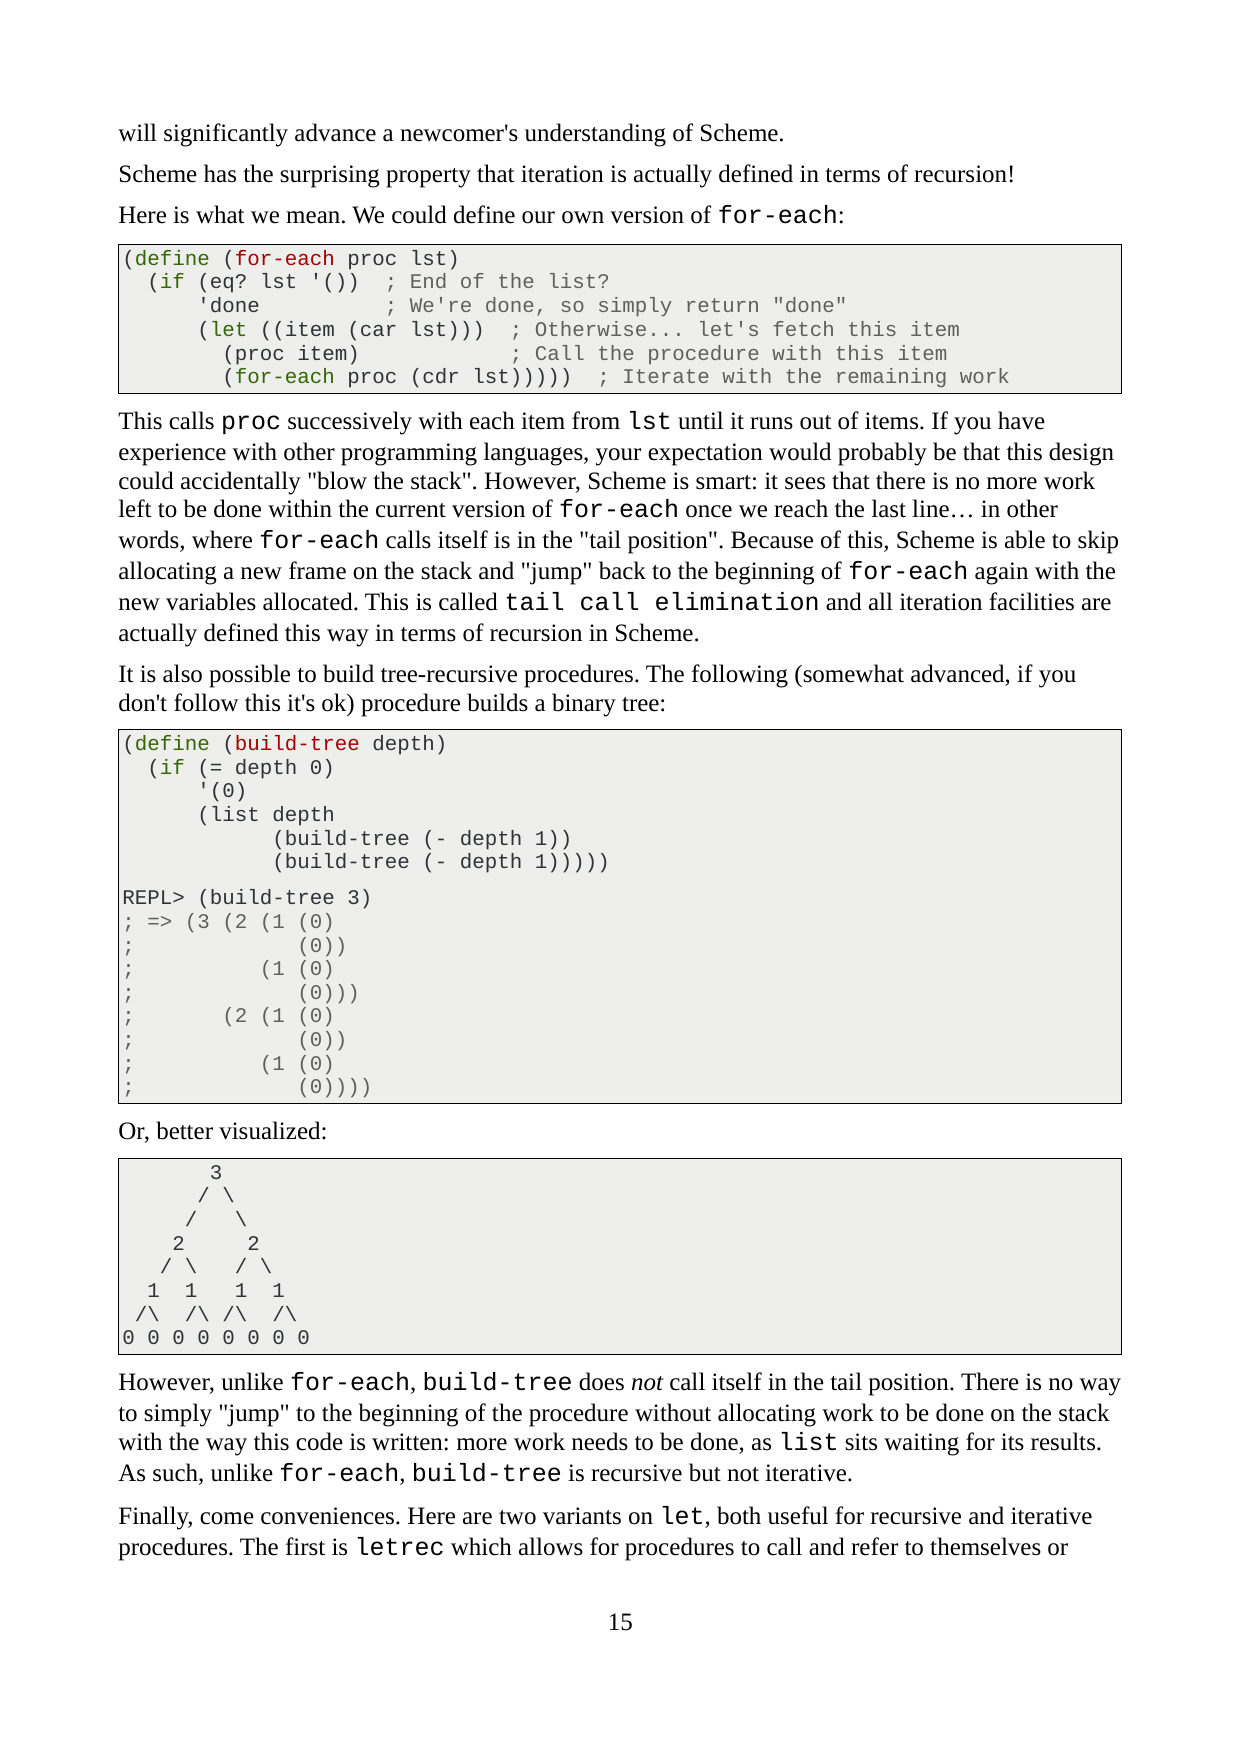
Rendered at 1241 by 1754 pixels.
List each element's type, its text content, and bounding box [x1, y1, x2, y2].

text (if (= depth 0) [119, 753, 1121, 776]
text (build-tree (- depth 1))))) [119, 847, 1121, 875]
text 1 1 1 1 [119, 1276, 1121, 1299]
text (define (build-tree depth) [119, 730, 1121, 753]
text ; (0))) [119, 978, 1121, 1002]
text (let ((item (car lst))) ; Otherwise... let's fetch this item [119, 315, 1121, 338]
text / \ [119, 1205, 1121, 1229]
text ; (0)))) [119, 1072, 1121, 1103]
text 'done ; We're done, so simply return "done" [119, 291, 1121, 315]
text Finally, come conveniences. Here are two variants on let, both useful for recursive and iterative procedures. The first is letrec which allows for procedures to call and refer to themselves or [118, 1501, 1122, 1563]
text It is also possible to build tree-recursive procedures. The following (somewhat advanced, if you don't follow this it's ok) procedure builds a binary tree: [118, 659, 1122, 717]
text (build-tree (- depth 1)) [119, 824, 1121, 847]
text 0 0 0 0 0 0 0 0 [119, 1323, 1121, 1354]
text ; (0)) [119, 931, 1121, 954]
text 2 2 [119, 1229, 1121, 1252]
text ; (0)) [119, 1025, 1121, 1049]
text / \ / \ [119, 1252, 1121, 1276]
text (proc item) ; Call the procedure with this item [119, 338, 1121, 362]
text ; (1 (0) [119, 954, 1121, 978]
text (if (eq? lst '()) ; End of the list? [119, 268, 1121, 291]
text '(0) [119, 776, 1121, 800]
text (define (for-each proc lst) [119, 245, 1121, 268]
text (list depth [119, 800, 1121, 824]
text This calls proc successively with each item from lst until it runs out of items. If you have experience with other programming languages, your expectation would probably be that this design could accidentally "blow the stack". However, Scheme is smart: it sees that there is no more work left to be done within the current version of for-each once we reach the last line… in other words, where for-each calls itself is in the "tail position". Because of this, Scheme is able to skip allocating a new frame on the stack and "jump" back to the beginning of for-each again with the new variables allocated. This is called tail call elimination and all iteration facilities are actually defined this way in terms of recursion in Scheme. [118, 406, 1122, 647]
text (for-each proc (cdr lst))))) ; Iterate with the remaining work [119, 362, 1121, 393]
text ; (1 (0) [119, 1049, 1121, 1072]
text Here is what we mean. We could define our own version of for-each: [118, 201, 1122, 231]
text Or, better visualized: [118, 1116, 1122, 1145]
text ; => (3 (2 (1 (0) [119, 907, 1121, 931]
text /\ /\ /\ /\ [119, 1299, 1121, 1323]
text will significantly advance a newcomer's understanding of Scheme. [118, 118, 1122, 147]
text However, unlike for-each, build-tree does not call itself in the tail position. There is no way to simply "jump" to the beginning of the procedure without allocating work to be done on the stack with the way this code is written: more work needs to be done, as list sits waiting for its results. As such, unlike for-each, build-tree is recursive but not iterative. [118, 1367, 1122, 1488]
text Scheme has the surprising property that iteration is actually defined in terms of recursion! [118, 159, 1122, 188]
text / \ [119, 1181, 1121, 1205]
text REPL> (build-tree 3) [119, 883, 1121, 907]
text ; (2 (1 (0) [119, 1002, 1121, 1025]
text 3 [119, 1159, 1121, 1181]
